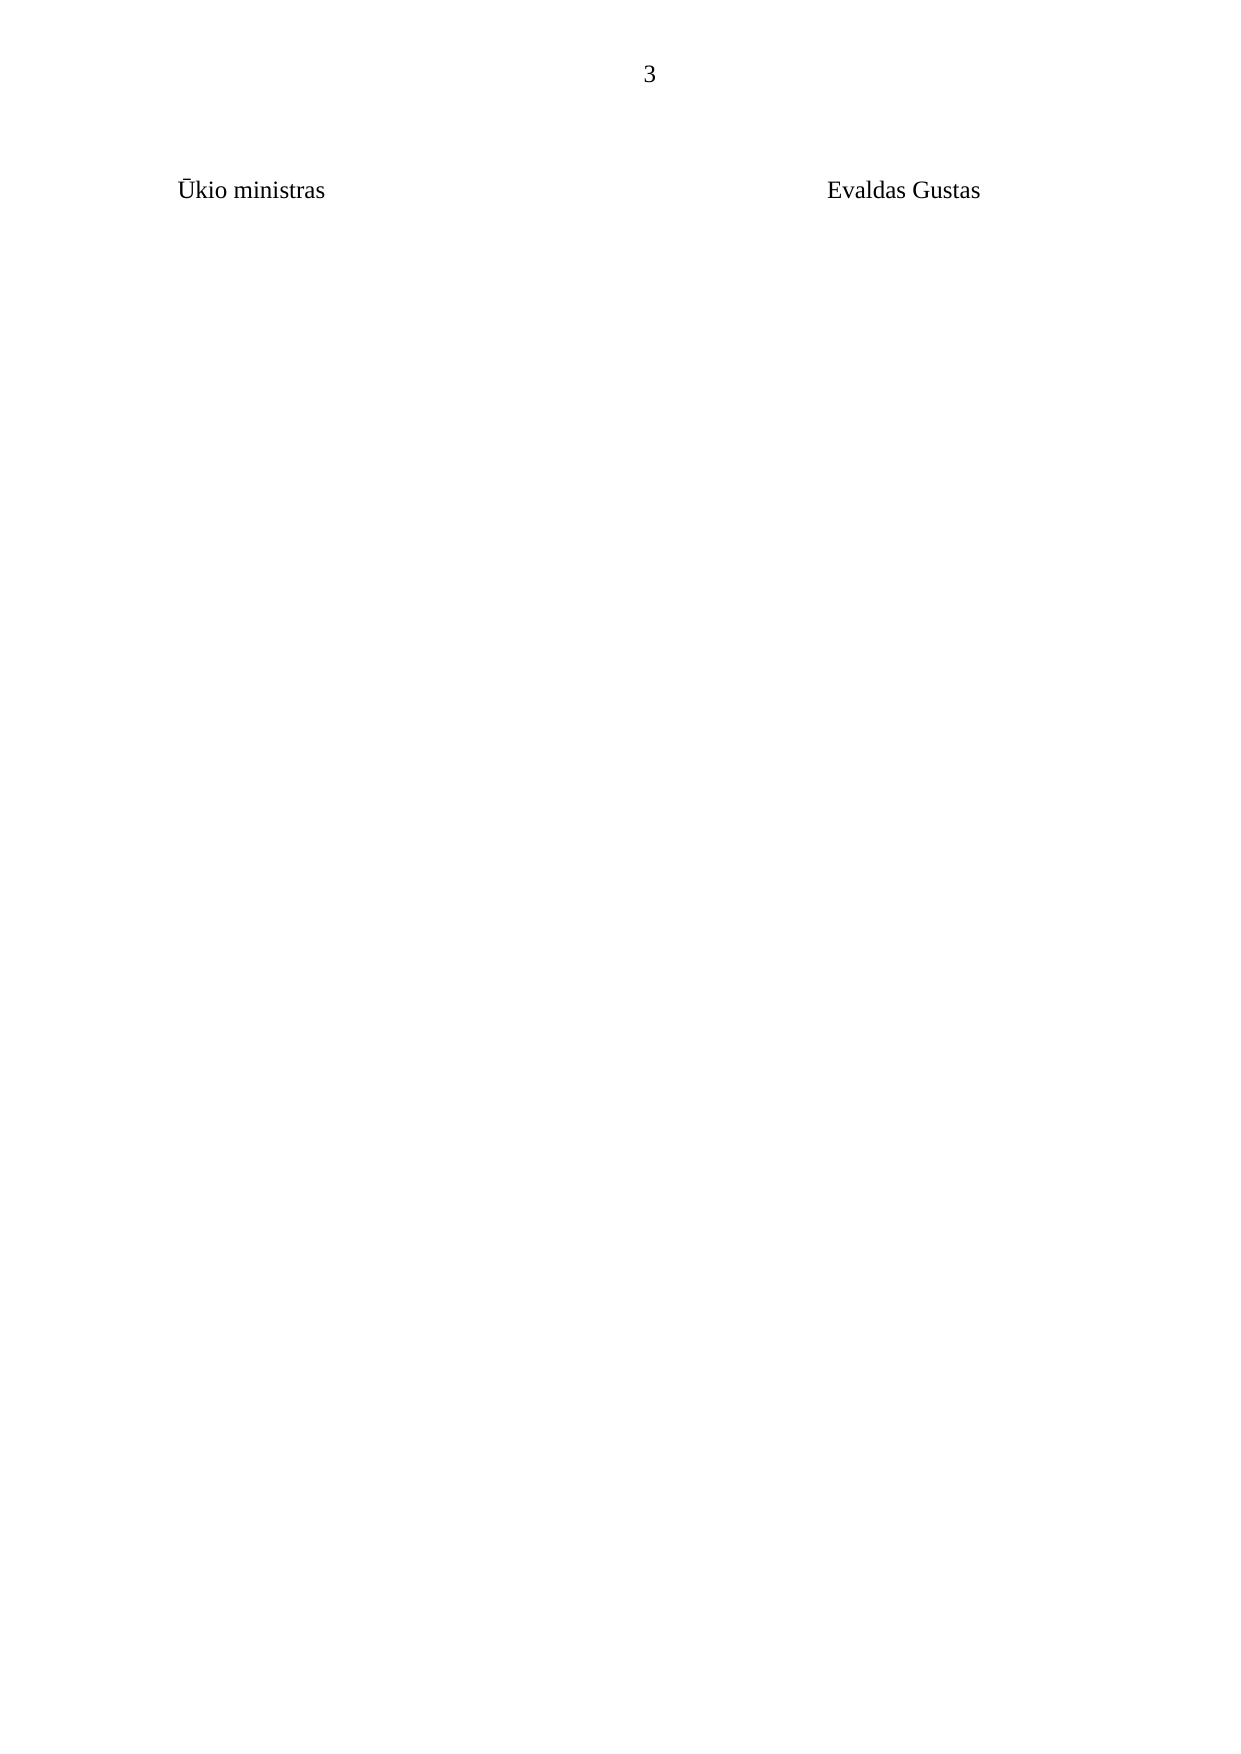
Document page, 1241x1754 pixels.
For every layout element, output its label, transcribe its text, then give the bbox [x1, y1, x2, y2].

text Ūkio ministras Evaldas Gustas [177, 176, 1122, 204]
